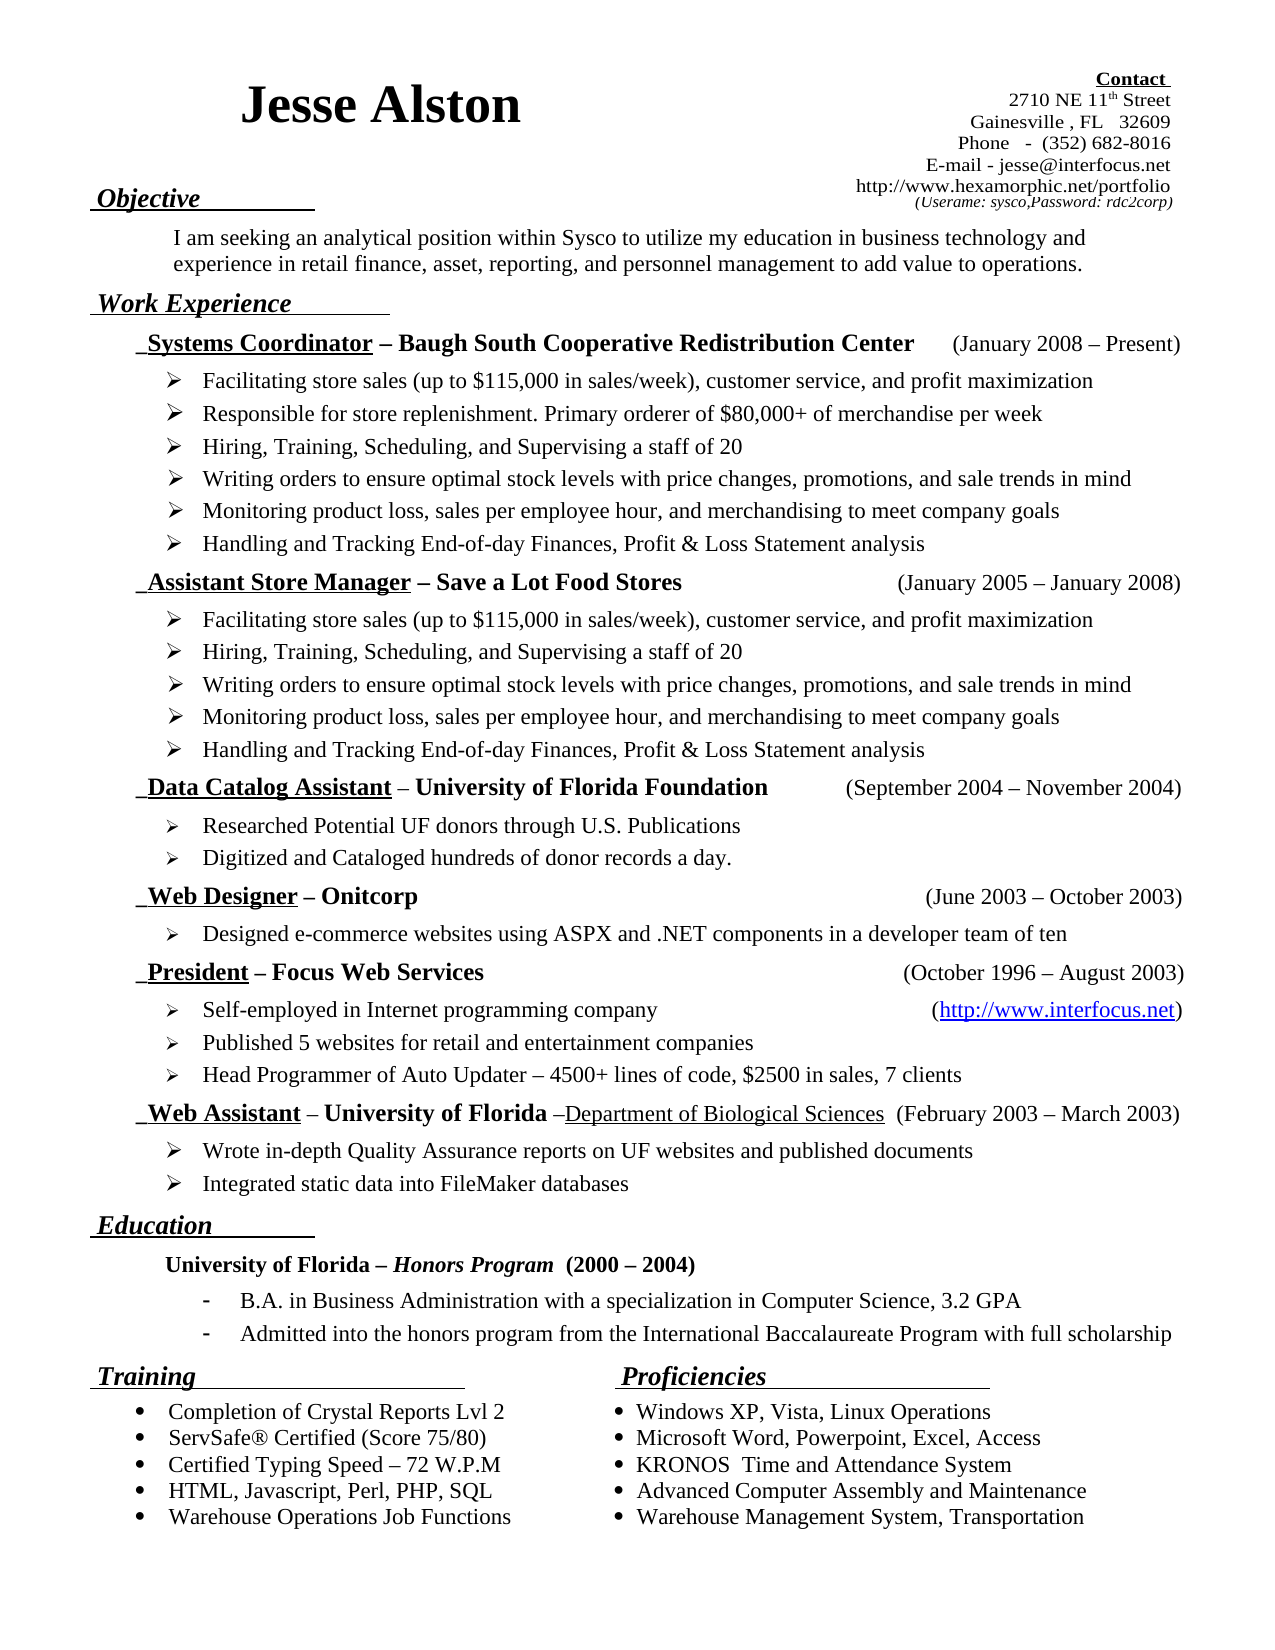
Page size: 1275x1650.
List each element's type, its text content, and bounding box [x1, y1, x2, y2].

list Hiring, Training, Scheduling, and Supervising a staff of 20 [165, 638, 1185, 665]
text  Certified Typing Speed – 72 W.P.M  KRONOS Time and Attendance System [90, 1451, 1185, 1477]
text _Web Assistant – University of Florida –Department of Biological Sciences (February 2003 – March 2003) [90, 1098, 1185, 1127]
text E-mail - jesse@interfocus.net [832, 154, 1171, 175]
list Writing orders to ensure optimal stock levels with price changes, promotions, and sale trends in mind [167, 671, 1185, 697]
list B.A. in Business Administration with a specialization in Computer Science, 3.2 GPA [202, 1287, 1185, 1313]
text _Web Designer – Onitcorp (June 2003 – October 2003) [90, 881, 1185, 910]
text  HTML, Javascript, Perl, PHP, SQL  Advanced Computer Assembly and Maintenance [90, 1477, 1185, 1503]
list Published 5 websites for retail and entertainment companies [165, 1029, 1185, 1055]
text _Data Catalog Assistant – University of Florida Foundation (September 2004 – November 2004) [90, 772, 1185, 801]
list Responsible for store replenishment. Primary orderer of $80,000+ of merchandise per week [165, 400, 1185, 427]
text Contact [832, 67, 1171, 89]
list Handling and Tracking End-of-day Finances, Profit & Loss Statement analysis [165, 736, 1185, 762]
list Writing orders to ensure optimal stock levels with price changes, promotions, and sale trends in mind [167, 465, 1185, 491]
list Integrated static data into FileMaker databases [165, 1170, 1185, 1197]
text http://www.hexamorphic.net/portfolio [832, 175, 1171, 195]
list Facilitating store sales (up to $115,000 in sales/week), customer service, and profit maximization [165, 367, 1185, 394]
text  Warehouse Operations Job Functions  Warehouse Management System, Transportation [90, 1503, 1185, 1530]
text [1172, 72, 1185, 134]
text Gainesville , FL 32609 Phone - (352) 682-8016 [832, 111, 1171, 154]
text _Assistant Store Manager – Save a Lot Food Stores (January 2005 – January 2008) [90, 567, 1185, 596]
text Jesse Alston [165, 72, 830, 134]
list Researched Potential UF donors through U.S. Publications [165, 812, 1185, 838]
list Designed e-commerce websites using ASPX and .NET components in a developer team of ten [165, 920, 1185, 947]
list Digitized and Cataloged hundreds of donor records a day. [165, 844, 1185, 871]
text I am seeking an analytical position within Sysco to utilize my education in business technology and experience in retail finance, asset, reporting, and personnel management to add value to operations. [173, 223, 1185, 276]
list Facilitating store sales (up to $115,000 in sales/week), customer service, and profit maximization [165, 606, 1185, 632]
text University of Florida – Honors Program (2000 – 2004) [90, 1251, 1185, 1277]
list Monitoring product loss, sales per employee hour, and merchandising to meet company goals [167, 703, 1185, 729]
list Wrote in-depth Quality Assurance reports on UF websites and published documents [165, 1138, 1185, 1164]
list Handling and Tracking End-of-day Finances, Profit & Loss Statement analysis [165, 530, 1185, 556]
subtitle Education [90, 1209, 1185, 1240]
list Hiring, Training, Scheduling, and Supervising a staff of 20 [165, 433, 1185, 459]
list Self-employed in Internet programming company (http://www.interfocus.net) [165, 996, 1185, 1023]
subtitle Work Experience [90, 287, 1185, 318]
text  ServSafe® Certified (Score 75/80)  Microsoft Word, Powerpoint, Excel, Access [90, 1424, 1185, 1451]
list Head Programmer of Auto Updater – 4500+ lines of code, $2500 in sales, 7 clients [165, 1061, 1185, 1088]
text  Completion of Crystal Reports Lvl 2  Windows XP, Vista, Linux Operations [90, 1398, 1185, 1424]
text Training Proficiencies [90, 1361, 1185, 1392]
list Monitoring product loss, sales per employee hour, and merchandising to meet company goals [167, 497, 1185, 524]
subtitle Objective (Userame: sysco,Password: rdc2corp) [90, 182, 1185, 213]
text _President – Focus Web Services (October 1996 – August 2003) [90, 957, 1185, 986]
list Admitted into the honors program from the International Baccalaureate Program with full scholarship [202, 1319, 1185, 1346]
text _Systems Coordinator – Baugh South Cooperative Redistribution Center (January 2008 – Present) [90, 328, 1185, 357]
text 2710 NE 11th Street [832, 89, 1171, 111]
